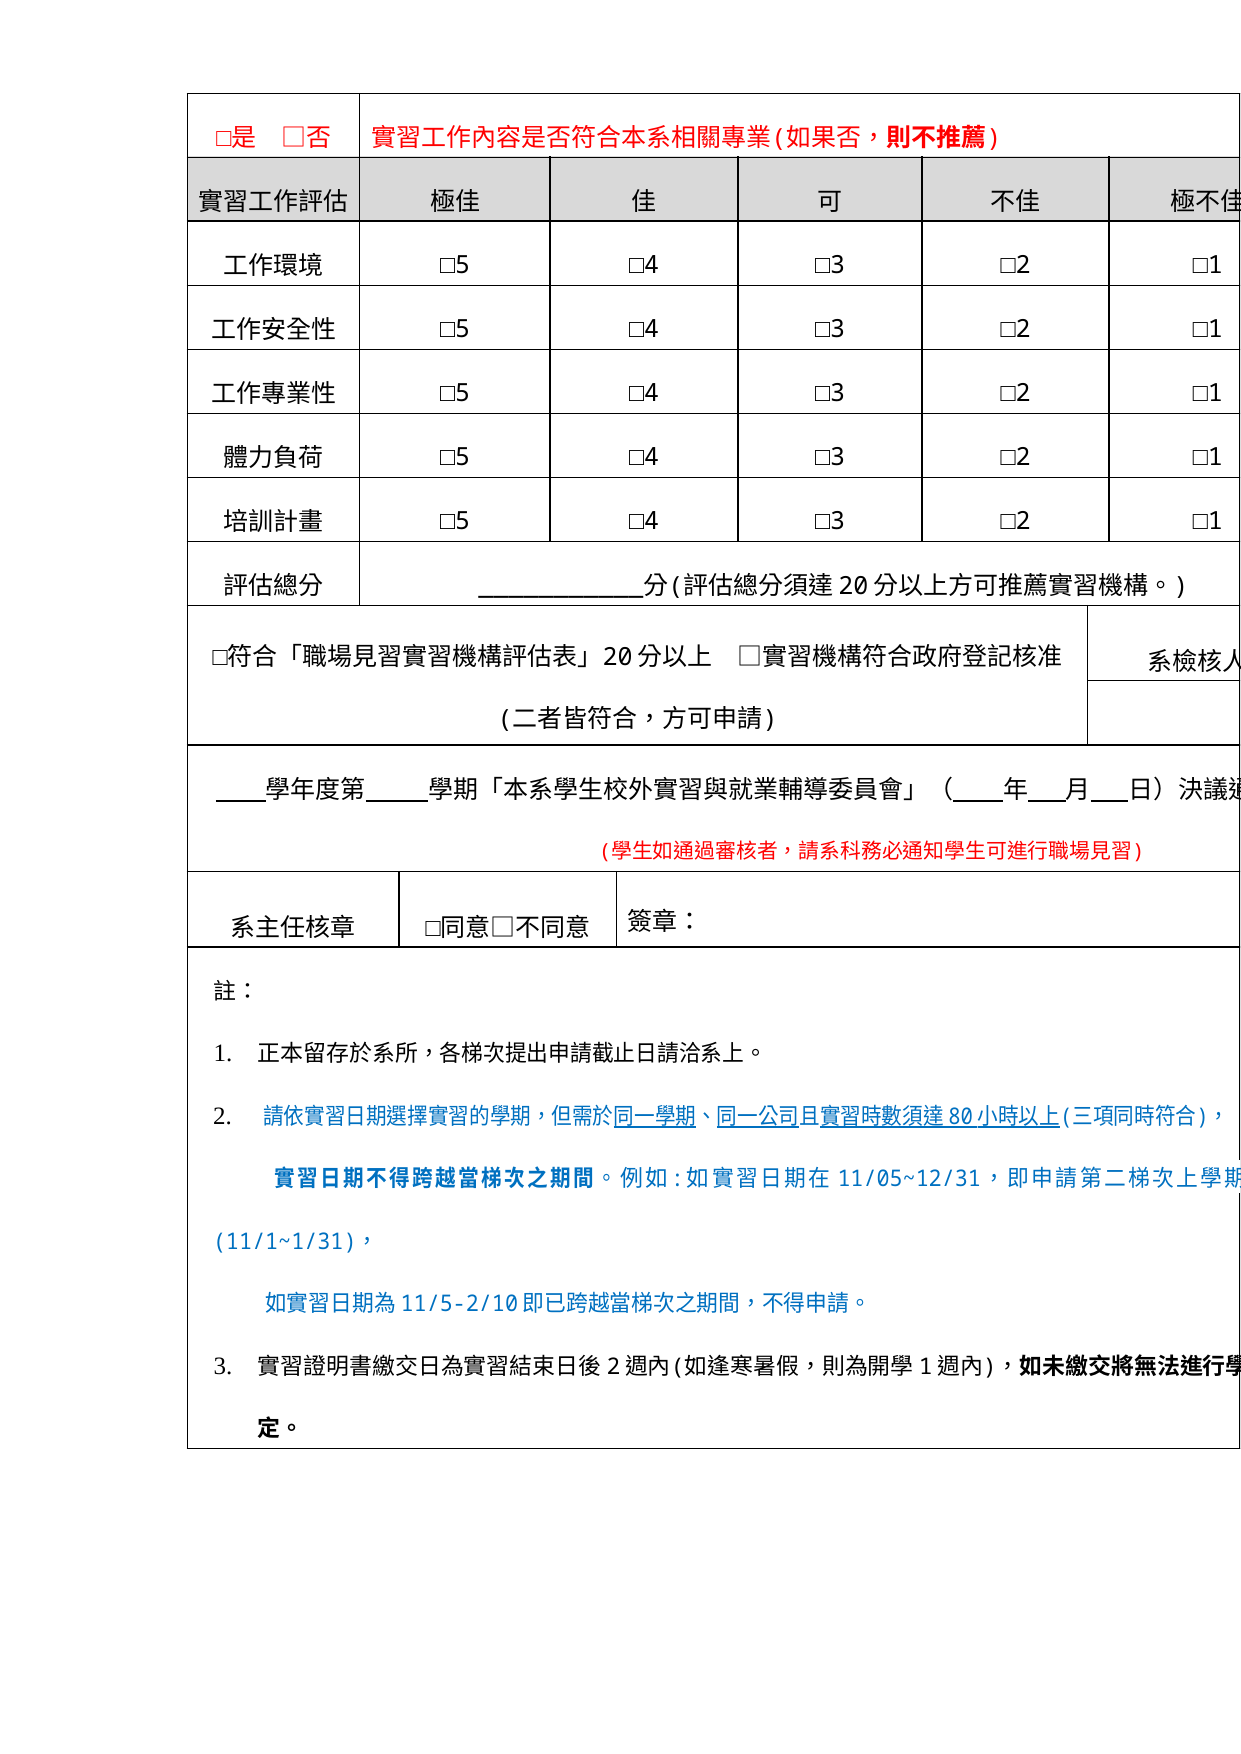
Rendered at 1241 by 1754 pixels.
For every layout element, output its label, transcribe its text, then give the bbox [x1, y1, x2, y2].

table_cell 系檢核人 [1088, 606, 1239, 680]
table_cell □3 [739, 222, 921, 284]
table_cell □符合「職場見習實習機構評估表」20分以上 □實習機構符合政府登記核准 (二者皆符合，方可申請) [188, 606, 1087, 744]
table_cell 註： 正本留存於系所，各梯次提出申請截止日請洽系上。 請依實習日期選擇實習的學期，但需於同一學期、同一公司且實習時數須達80小時以上(三項同時符合)， 實習日期不得跨越當梯次之期間。例如:如實習日期在11/05~12/31，即申請第二梯次上學期實習(11/1~1/31)， 如實習日期為11/5-2/10即已跨越當梯次之期間，不得申請。 實習證明書繳交日為實習結束日後2週內(如逢寒暑假，則為開學1週內)，如未繳交將無法進行學分認定。 [188, 948, 1239, 1448]
table_cell □同意□不同意 [400, 872, 616, 946]
table_cell □1 [1110, 222, 1239, 284]
table_cell □5 [360, 414, 549, 477]
table_cell 體力負荷 [188, 414, 359, 477]
table_cell ___________分(評估總分須達20分以上方可推薦實習機構。) [360, 542, 1239, 605]
table_cell □5 [360, 350, 549, 413]
table_cell 評估總分 [188, 542, 359, 605]
table_cell □是 □否 [188, 94, 359, 156]
table_cell □2 [923, 222, 1108, 284]
table_cell □5 [360, 222, 549, 284]
table_cell □4 [551, 350, 737, 413]
table_cell 簽章： [617, 872, 1239, 946]
table_cell □1 [1110, 478, 1239, 541]
table_cell □2 [923, 414, 1108, 477]
table_cell □4 [551, 414, 737, 477]
table_cell □2 [923, 350, 1108, 413]
table_cell □5 [360, 286, 549, 348]
table_cell [1088, 681, 1239, 744]
table_cell □2 [923, 478, 1108, 541]
table_cell 系主任核章 [188, 872, 398, 946]
table_cell □1 [1110, 350, 1239, 413]
table_cell 不佳 [923, 158, 1108, 220]
table_cell □5 [360, 478, 549, 541]
table_cell □1 [1110, 414, 1239, 477]
table_cell 實習工作內容是否符合本系相關專業(如果否，則不推薦) [360, 94, 1239, 156]
table_cell □4 [551, 222, 737, 284]
table_cell 實習工作評估 [188, 158, 359, 220]
table_cell □3 [739, 350, 921, 413]
table_cell 可 [739, 158, 921, 220]
table_cell 學年度第 學期「本系學生校外實習與就業輔導委員會」（ 年 月 日）決議通過 (學生如通過審核者，請系科務必通知學生可進行職場見習) [188, 746, 1239, 871]
table_cell □4 [551, 286, 737, 348]
table_cell 佳 [551, 158, 737, 220]
table_cell 極不佳 [1110, 158, 1239, 220]
table_cell 極佳 [360, 158, 549, 220]
table_cell 培訓計畫 [188, 478, 359, 541]
table_cell □1 [1110, 286, 1239, 348]
table_cell □3 [739, 414, 921, 477]
table_cell □2 [923, 286, 1108, 348]
table_cell 工作安全性 [188, 286, 359, 348]
table_cell □4 [551, 478, 737, 541]
table_cell □3 [739, 286, 921, 348]
table_cell 工作專業性 [188, 350, 359, 413]
table_cell 工作環境 [188, 222, 359, 284]
table_cell □3 [739, 478, 921, 541]
